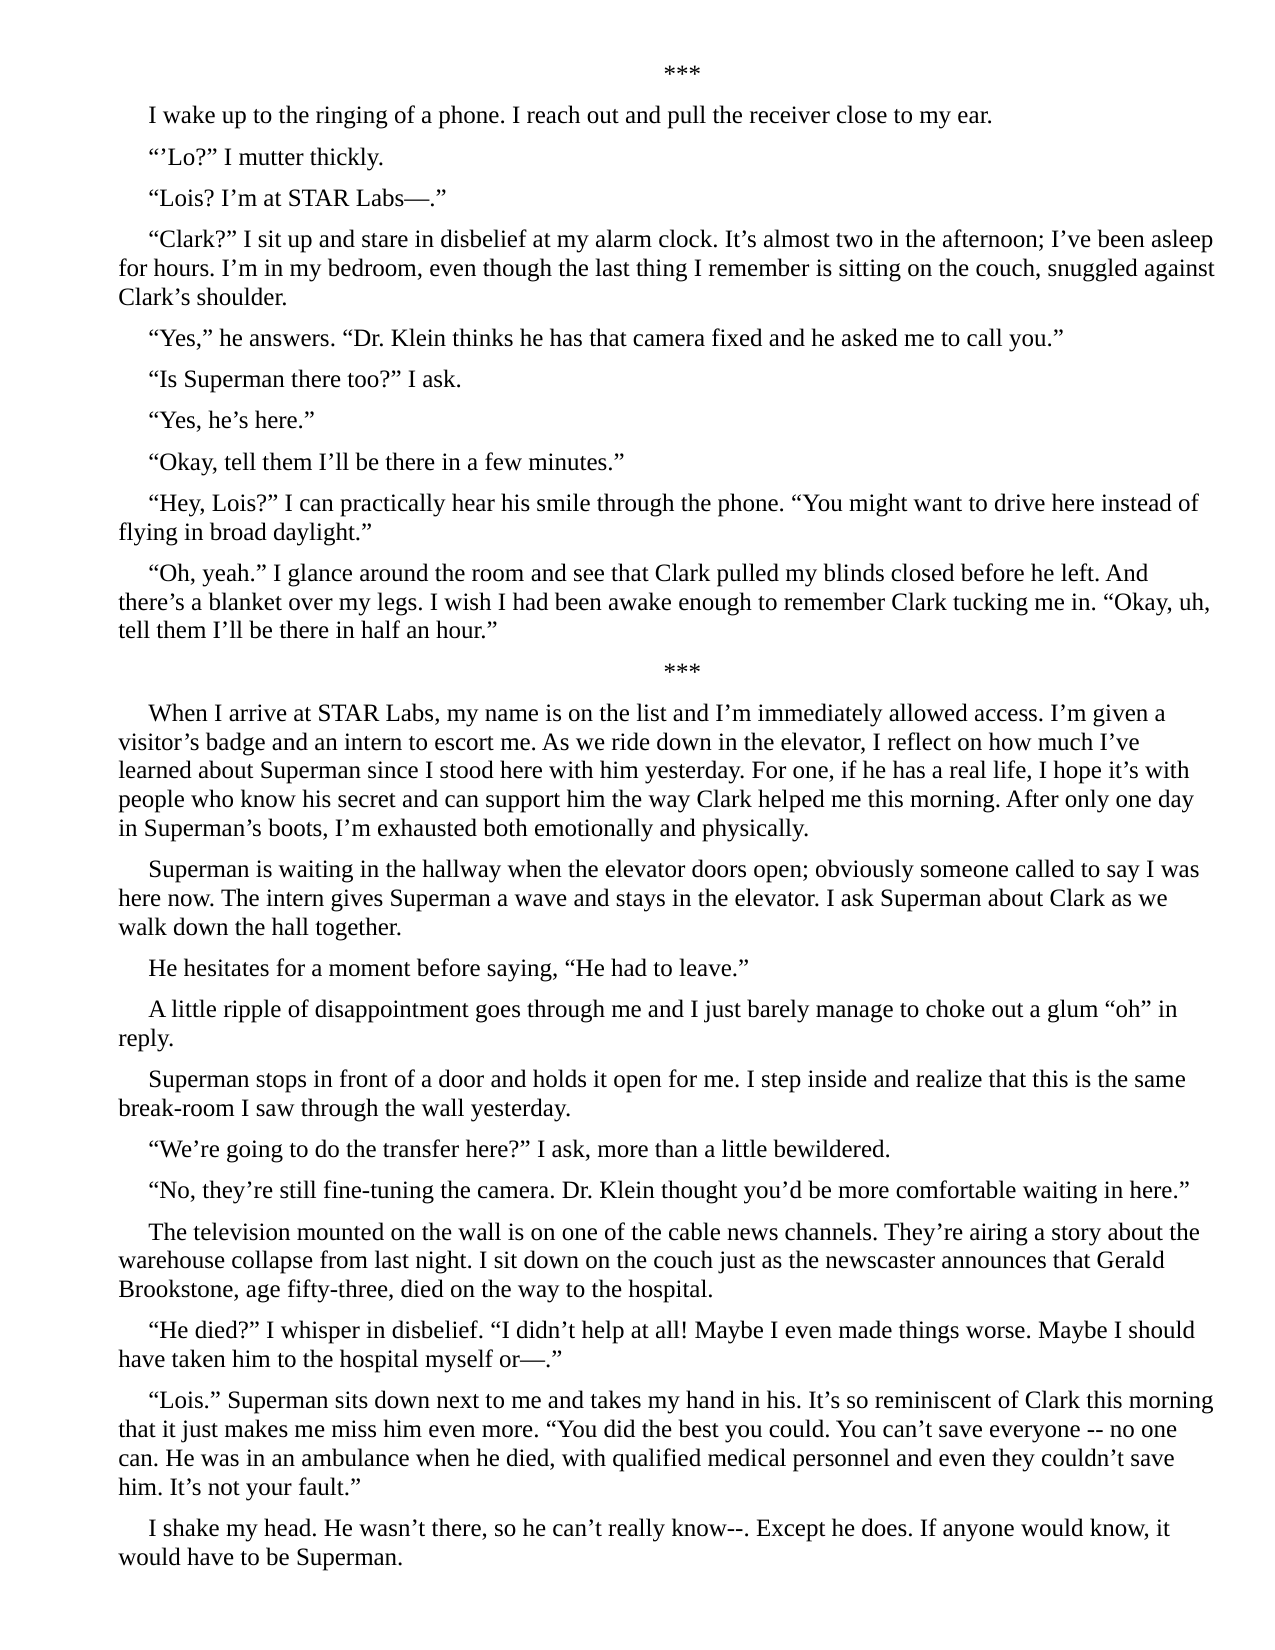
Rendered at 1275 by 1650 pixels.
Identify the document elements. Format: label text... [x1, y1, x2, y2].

text A little ripple of disappointment goes through me and I just barely manage to choke out a glum “oh” in reply. [118, 994, 1216, 1052]
text “Hey, Lois?” I can practically hear his smile through the phone. “You might want to drive here instead of flying in broad daylight.” [118, 488, 1216, 545]
text “Oh, yeah.” I glance around the room and see that Clark pulled my blinds closed before he left. And there’s a blanket over my legs. I wish I had been awake enough to remember Clark tucking me in. “Okay, uh, tell them I’ll be there in half an hour.” [118, 558, 1216, 644]
text The television mounted on the wall is on one of the cable news channels. They’re airing a story about the warehouse collapse from last night. I sit down on the couch just as the newscaster announces that Gerald Brookstone, age fifty-three, died on the way to the hospital. [118, 1217, 1216, 1303]
text “No, they’re still fine-tuning the camera. Dr. Klein thought you’d be more comfortable waiting in here.” [118, 1175, 1216, 1204]
text “Yes,” he answers. “Dr. Klein thinks he has that camera fixed and he asked me to call you.” [118, 323, 1216, 352]
text *** [118, 657, 1216, 685]
text “He died?” I whisper in disbelief. “I didn’t help at all! Maybe I even made things worse. Maybe I should have taken him to the hospital myself or—.” [118, 1315, 1216, 1373]
text “Lois? I’m at STAR Labs—.” [118, 183, 1216, 212]
text “Okay, tell them I’ll be there in a few minutes.” [118, 447, 1216, 475]
text *** [118, 59, 1216, 88]
text He hesitates for a moment before saying, “He had to leave.” [118, 953, 1216, 982]
text “’Lo?” I mutter thickly. [118, 142, 1216, 170]
text “Clark?” I sit up and stare in disbelief at my alarm clock. It’s almost two in the afternoon; I’ve been asleep for hours. I’m in my bedroom, even though the last thing I remember is sitting on the couch, snuggled against Clark’s shoulder. [118, 224, 1216, 310]
text “Yes, he’s here.” [118, 405, 1216, 434]
text Superman stops in front of a door and holds it open for me. I step inside and realize that this is the same break-room I saw through the wall yesterday. [118, 1064, 1216, 1122]
text I shake my head. He wasn’t there, so he can’t really know--. Except he does. If anyone would know, it would have to be Superman. [118, 1513, 1216, 1570]
text “We’re going to do the transfer here?” I ask, more than a little bewildered. [118, 1134, 1216, 1163]
text I wake up to the ringing of a phone. I reach out and pull the receiver close to my ear. [118, 100, 1216, 129]
text When I arrive at STAR Labs, my name is on the list and I’m immediately allowed access. I’m given a visitor’s badge and an intern to escort me. As we ride down in the elevator, I reflect on how much I’ve learned about Superman since I stood here with him yesterday. For one, if he has a real life, I hope it’s with people who know his secret and can support him the way Clark helped me this morning. After only one day in Superman’s boots, I’m exhausted both emotionally and physically. [118, 698, 1216, 842]
text “Lois.” Superman sits down next to me and takes my hand in his. It’s so reminiscent of Clark this morning that it just makes me miss him even more. “You did the best you could. You can’t save everyone -- no one can. He was in an ambulance when he died, with qualified medical personnel and even they couldn’t save him. It’s not your fault.” [118, 1385, 1216, 1500]
text “Is Superman there too?” I ask. [118, 364, 1216, 393]
text Superman is waiting in the hallway when the elevator doors open; obviously someone called to say I was here now. The intern gives Superman a wave and stays in the elevator. I ask Superman about Clark as we walk down the hall together. [118, 854, 1216, 940]
